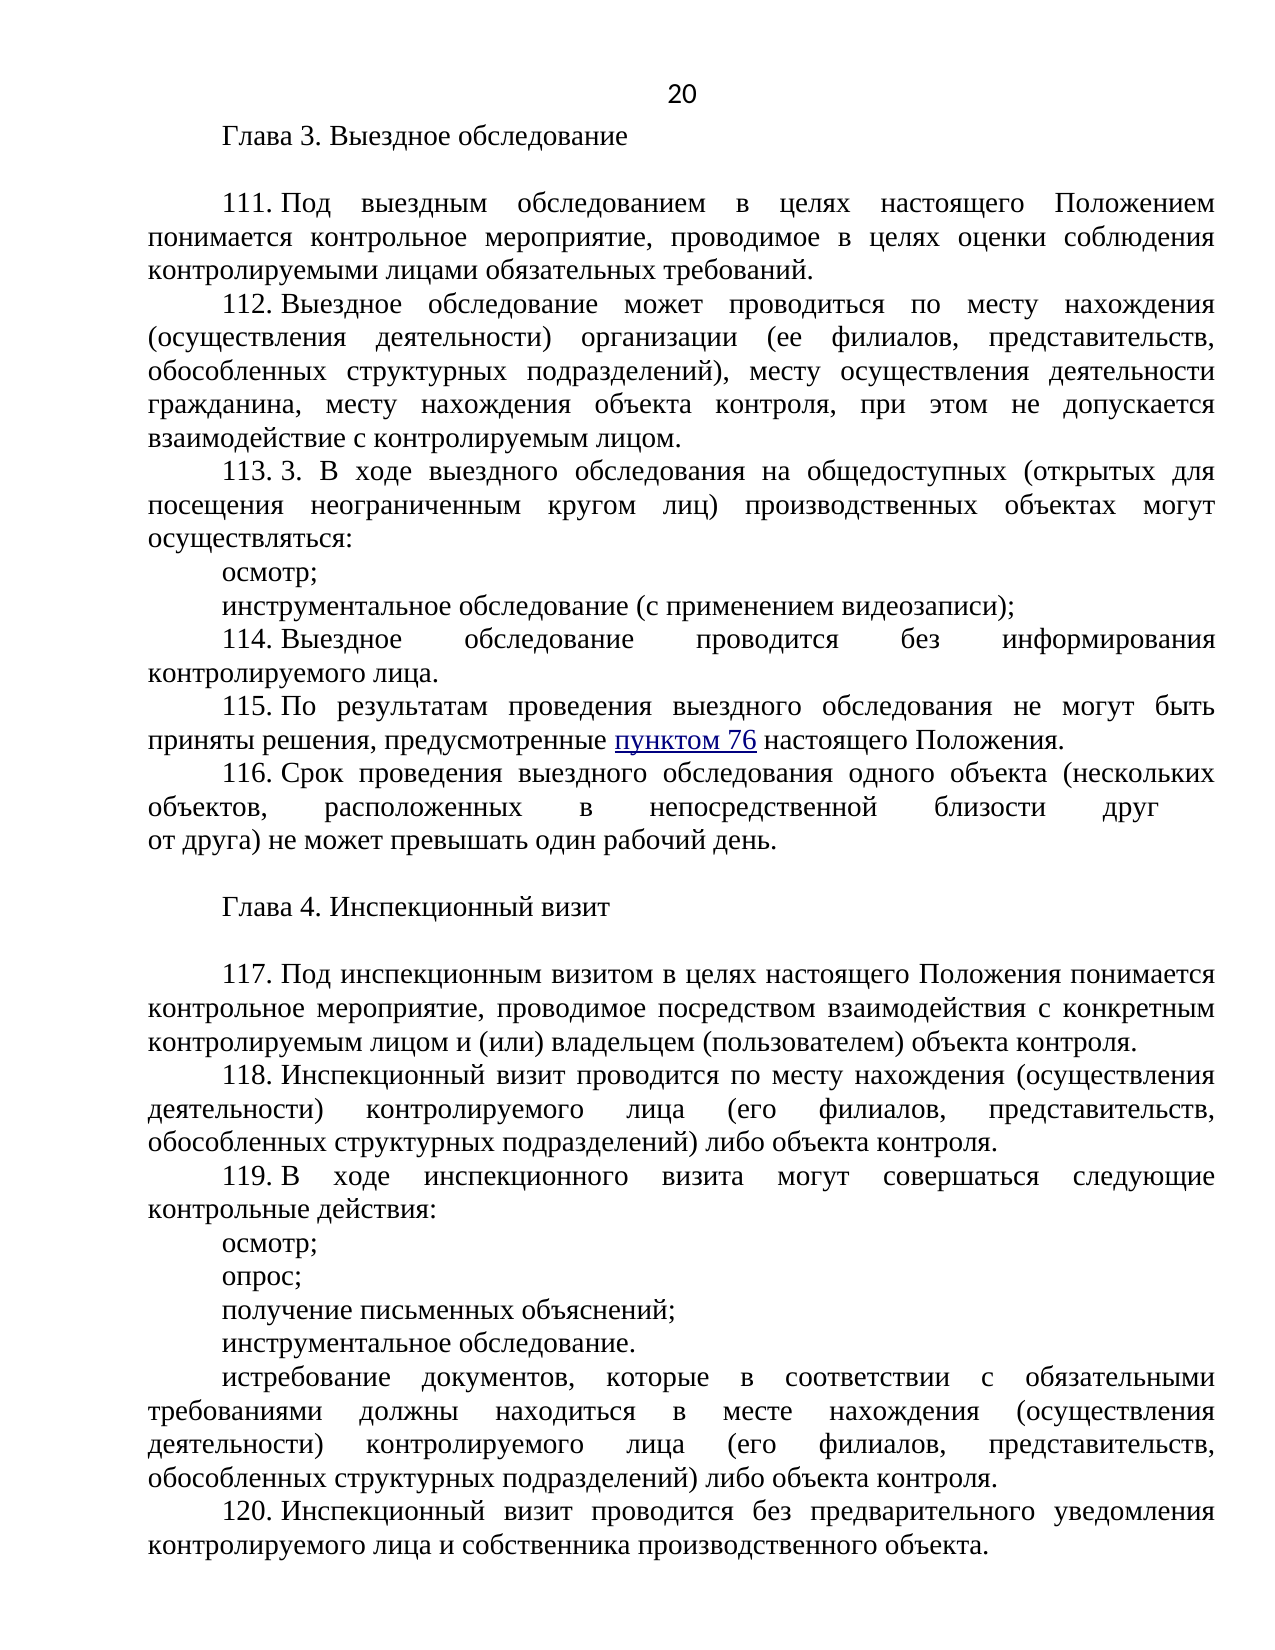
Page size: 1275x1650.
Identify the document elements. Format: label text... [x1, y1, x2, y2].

text истребование документов, которые в соответствии с обязательными требованиями должны находиться в месте нахождения (осуществления деятельности) контролируемого лица (его филиалов, представительств, обособленных структурных подразделений) либо объекта контроля. [148, 1359, 1216, 1493]
list Срок проведения выездного обследования одного объекта (нескольких объектов, расположенных в непосредственной близости друг от друга) не может превышать один рабочий день. [148, 755, 1216, 856]
text осмотр; [148, 1225, 1216, 1258]
text осмотр; [148, 554, 1216, 588]
text Глава 3. Выездное обследование [148, 118, 1216, 152]
list 3. В ходе выездного обследования на общедоступных (открытых для посещения неограниченным кругом лиц) производственных объектах могут осуществляться: [148, 453, 1216, 554]
text опрос; [148, 1258, 1216, 1292]
list Инспекционный визит проводится без предварительного уведомления контролируемого лица и собственника производственного объекта. [148, 1493, 1216, 1560]
list Выездное обследование проводится без информирования контролируемого лица. [148, 621, 1216, 688]
text инструментальное обследование (с применением видеозаписи); [148, 588, 1216, 621]
text инструментальное обследование. [148, 1326, 1216, 1359]
text получение письменных объяснений; [148, 1292, 1216, 1326]
text Глава 4. Инспекционный визит [148, 889, 1216, 923]
list Инспекционный визит проводится по месту нахождения (осуществления деятельности) контролируемого лица (его филиалов, представительств, обособленных структурных подразделений) либо объекта контроля. [148, 1057, 1216, 1158]
list Под инспекционным визитом в целях настоящего Положения понимается контрольное мероприятие, проводимое посредством взаимодействия с конкретным контролируемым лицом и (или) владельцем (пользователем) объекта контроля. [148, 957, 1216, 1057]
list Под выездным обследованием в целях настоящего Положением понимается контрольное мероприятие, проводимое в целях оценки соблюдения контролируемыми лицами обязательных требований. [148, 185, 1216, 286]
list Выездное обследование может проводиться по месту нахождения (осуществления деятельности) организации (ее филиалов, представительств, обособленных структурных подразделений), месту осуществления деятельности гражданина, месту нахождения объекта контроля, при этом не допускается взаимодействие с контролируемым лицом. [148, 286, 1216, 453]
list По результатам проведения выездного обследования не могут быть приняты решения, предусмотренные пунктом 76 настоящего Положения. [148, 688, 1216, 755]
list В ходе инспекционного визита могут совершаться следующие контрольные действия: [148, 1158, 1216, 1225]
